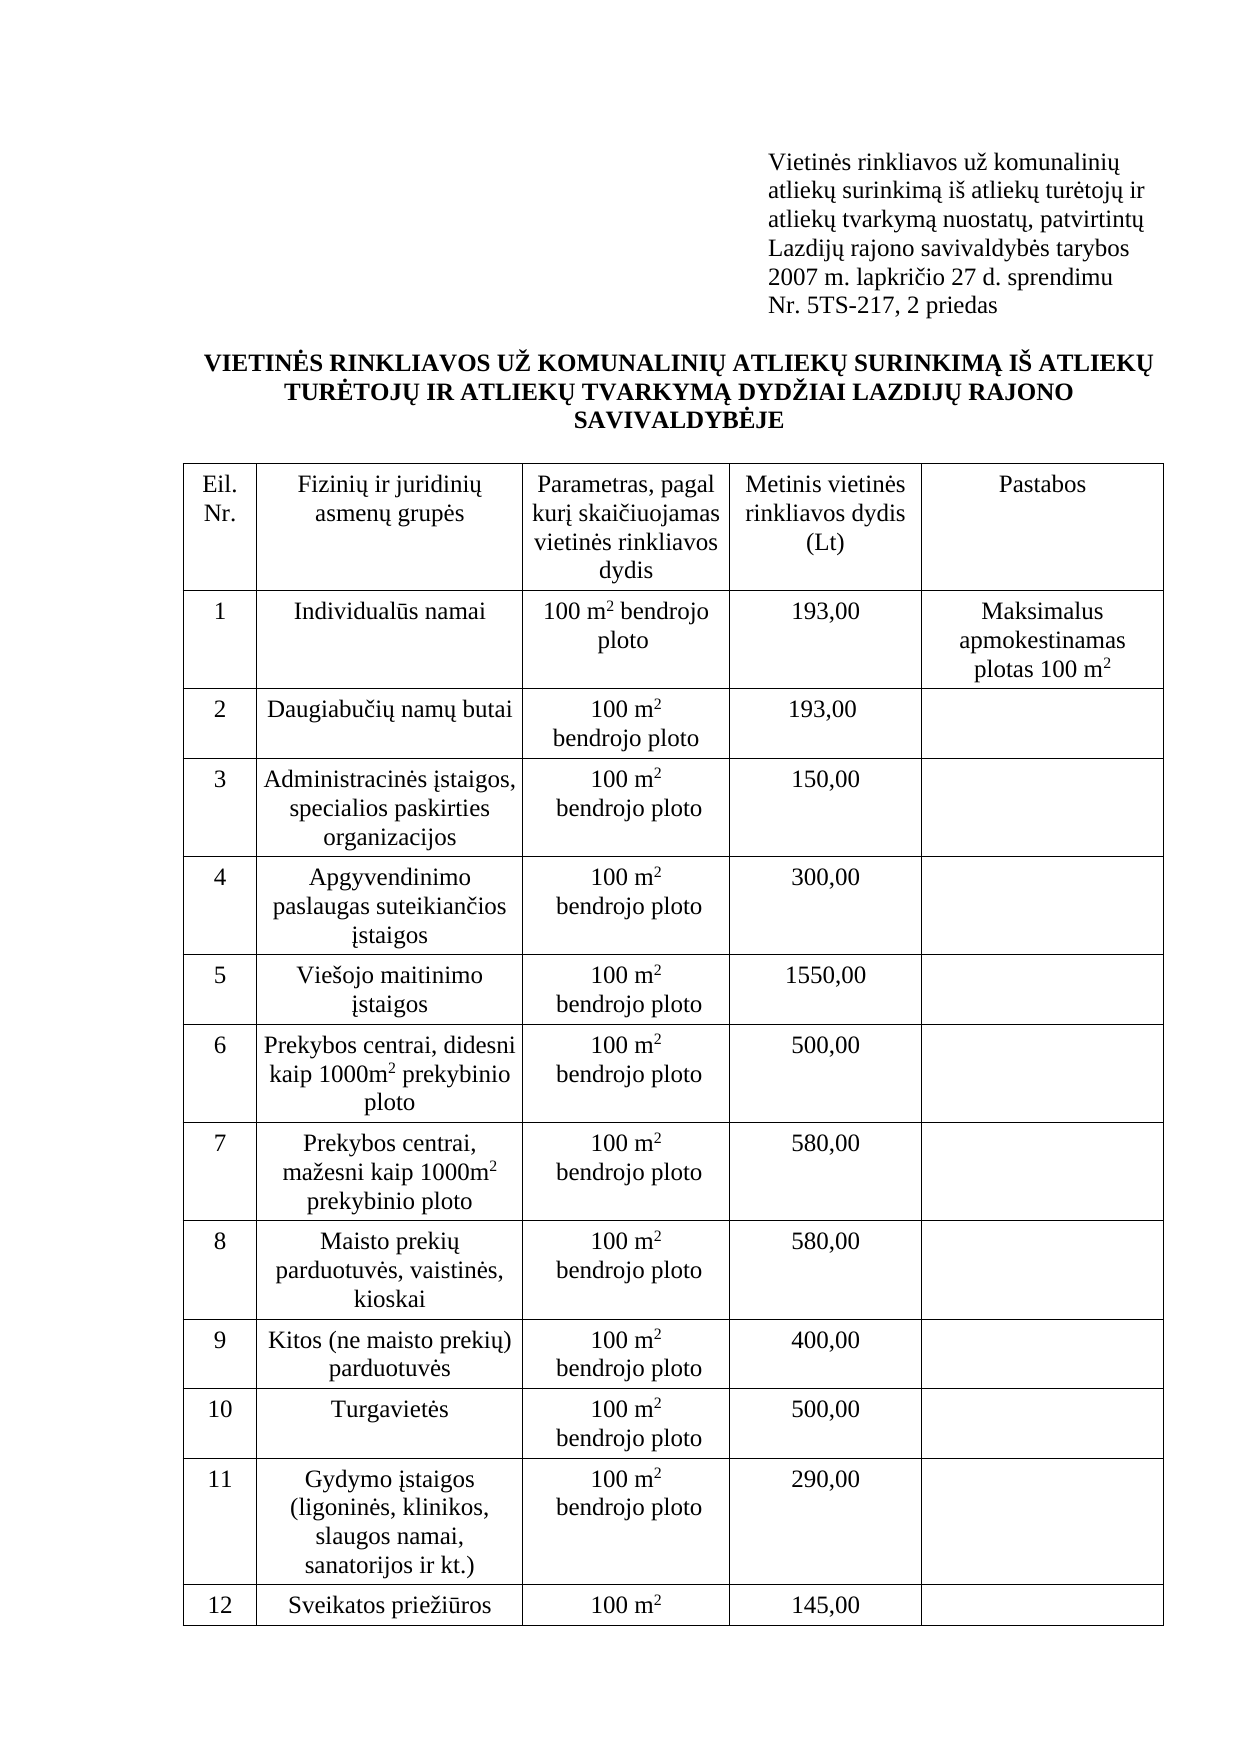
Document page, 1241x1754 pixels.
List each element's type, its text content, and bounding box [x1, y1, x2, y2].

table_cell [922, 1025, 1163, 1122]
table_cell Daugiabučių namų butai [257, 689, 522, 758]
table_cell [922, 1459, 1163, 1584]
table_cell [922, 955, 1163, 1024]
table_cell 3 [184, 759, 256, 856]
table_cell 580,00 [730, 1123, 921, 1220]
table_cell Administracinės įstaigos, specialios paskirties organizacijos [257, 759, 522, 856]
table_cell 290,00 [730, 1459, 921, 1584]
table_cell 11 [184, 1459, 256, 1584]
table_cell [922, 1221, 1163, 1318]
table_header Parametras, pagal kurį skaičiuojamas vietinės rinkliavos dydis [523, 464, 729, 590]
table_cell 100 m2 bendrojo ploto [523, 1221, 729, 1318]
table_cell 1550,00 [730, 955, 921, 1024]
table_cell 100 m2 bendrojo ploto [523, 857, 729, 954]
table_cell Apgyvendinimo paslaugas suteikiančios įstaigos [257, 857, 522, 954]
text VIETINĖS RINKLIAVOS UŽ KOMUNALINIŲ ATLIEKŲ SURINKIMĄ IŠ ATLIEKŲ TURĖTOJŲ IR ATLIEKŲ TVARKYMĄ DYDŽIAI LAZDIJŲ RAJONO SAVIVALDYBĖJE [177, 348, 1181, 434]
table_cell Kitos (ne maisto prekių) parduotuvės [257, 1320, 522, 1388]
table_cell 500,00 [730, 1389, 921, 1457]
table_cell Viešojo maitinimo įstaigos [257, 955, 522, 1024]
table_cell 12 [184, 1585, 256, 1625]
table_cell [922, 689, 1163, 758]
table_header Eil. Nr. [184, 464, 256, 590]
table_cell Prekybos centrai, mažesni kaip 1000m2 prekybinio ploto [257, 1123, 522, 1220]
table_cell 7 [184, 1123, 256, 1220]
table_cell 100 m2 bendrojo ploto [523, 1123, 729, 1220]
table_cell 5 [184, 955, 256, 1024]
table_cell [922, 1320, 1163, 1388]
table_cell [922, 857, 1163, 954]
table_cell 145,00 [730, 1585, 921, 1625]
table_cell 100 m2 bendrojo ploto [523, 1025, 729, 1122]
table_cell 300,00 [730, 857, 921, 954]
text atliekų tvarkymą nuostatų, patvirtintų [768, 204, 1181, 233]
table_cell Turgavietės [257, 1389, 522, 1457]
text Nr. 5TS-217, 2 priedas [768, 291, 1181, 319]
table_cell 2 [184, 689, 256, 758]
table_cell 100 m2 bendrojo ploto [523, 1320, 729, 1388]
table_cell 100 m2 [523, 1585, 729, 1625]
table_cell Prekybos centrai, didesni kaip 1000m2 prekybinio ploto [257, 1025, 522, 1122]
table_cell 500,00 [730, 1025, 921, 1122]
table_cell 4 [184, 857, 256, 954]
table_cell 193,00 [730, 591, 921, 688]
text Vietinės rinkliavos už komunalinių [768, 147, 1181, 176]
table_cell 150,00 [730, 759, 921, 856]
table_cell [922, 759, 1163, 856]
table_cell 100 m2 bendrojo ploto [523, 591, 729, 688]
table_cell 100 m2 bendrojo ploto [523, 689, 729, 758]
table_cell Maksimalus apmokestinamas plotas 100 m2 [922, 591, 1163, 688]
table_cell 8 [184, 1221, 256, 1318]
table_cell Individualūs namai [257, 591, 522, 688]
table_cell [922, 1585, 1163, 1625]
table_cell 10 [184, 1389, 256, 1457]
table_cell Maisto prekių parduotuvės, vaistinės, kioskai [257, 1221, 522, 1318]
text atliekų surinkimą iš atliekų turėtojų ir [768, 176, 1181, 204]
table_cell 100 m2 bendrojo ploto [523, 759, 729, 856]
table_cell 193,00 [730, 689, 921, 758]
table_cell Sveikatos priežiūros [257, 1585, 522, 1625]
text Lazdijų rajono savivaldybės tarybos [768, 233, 1181, 262]
table_header Pastabos [922, 464, 1163, 590]
table_cell [922, 1389, 1163, 1457]
table_cell 6 [184, 1025, 256, 1122]
table_cell 100 m2 bendrojo ploto [523, 1459, 729, 1584]
table_cell 400,00 [730, 1320, 921, 1388]
table_header Metinis vietinės rinkliavos dydis (Lt) [730, 464, 921, 590]
table_cell [922, 1123, 1163, 1220]
text 2007 m. lapkričio 27 d. sprendimu [768, 262, 1181, 291]
table_cell Gydymo įstaigos (ligoninės, klinikos, slaugos namai, sanatorijos ir kt.) [257, 1459, 522, 1584]
table_cell 1 [184, 591, 256, 688]
table_cell 9 [184, 1320, 256, 1388]
table_cell 580,00 [730, 1221, 921, 1318]
table_cell 100 m2 bendrojo ploto [523, 955, 729, 1024]
table_cell 100 m2 bendrojo ploto [523, 1389, 729, 1457]
table_header Fizinių ir juridinių asmenų grupės [257, 464, 522, 590]
